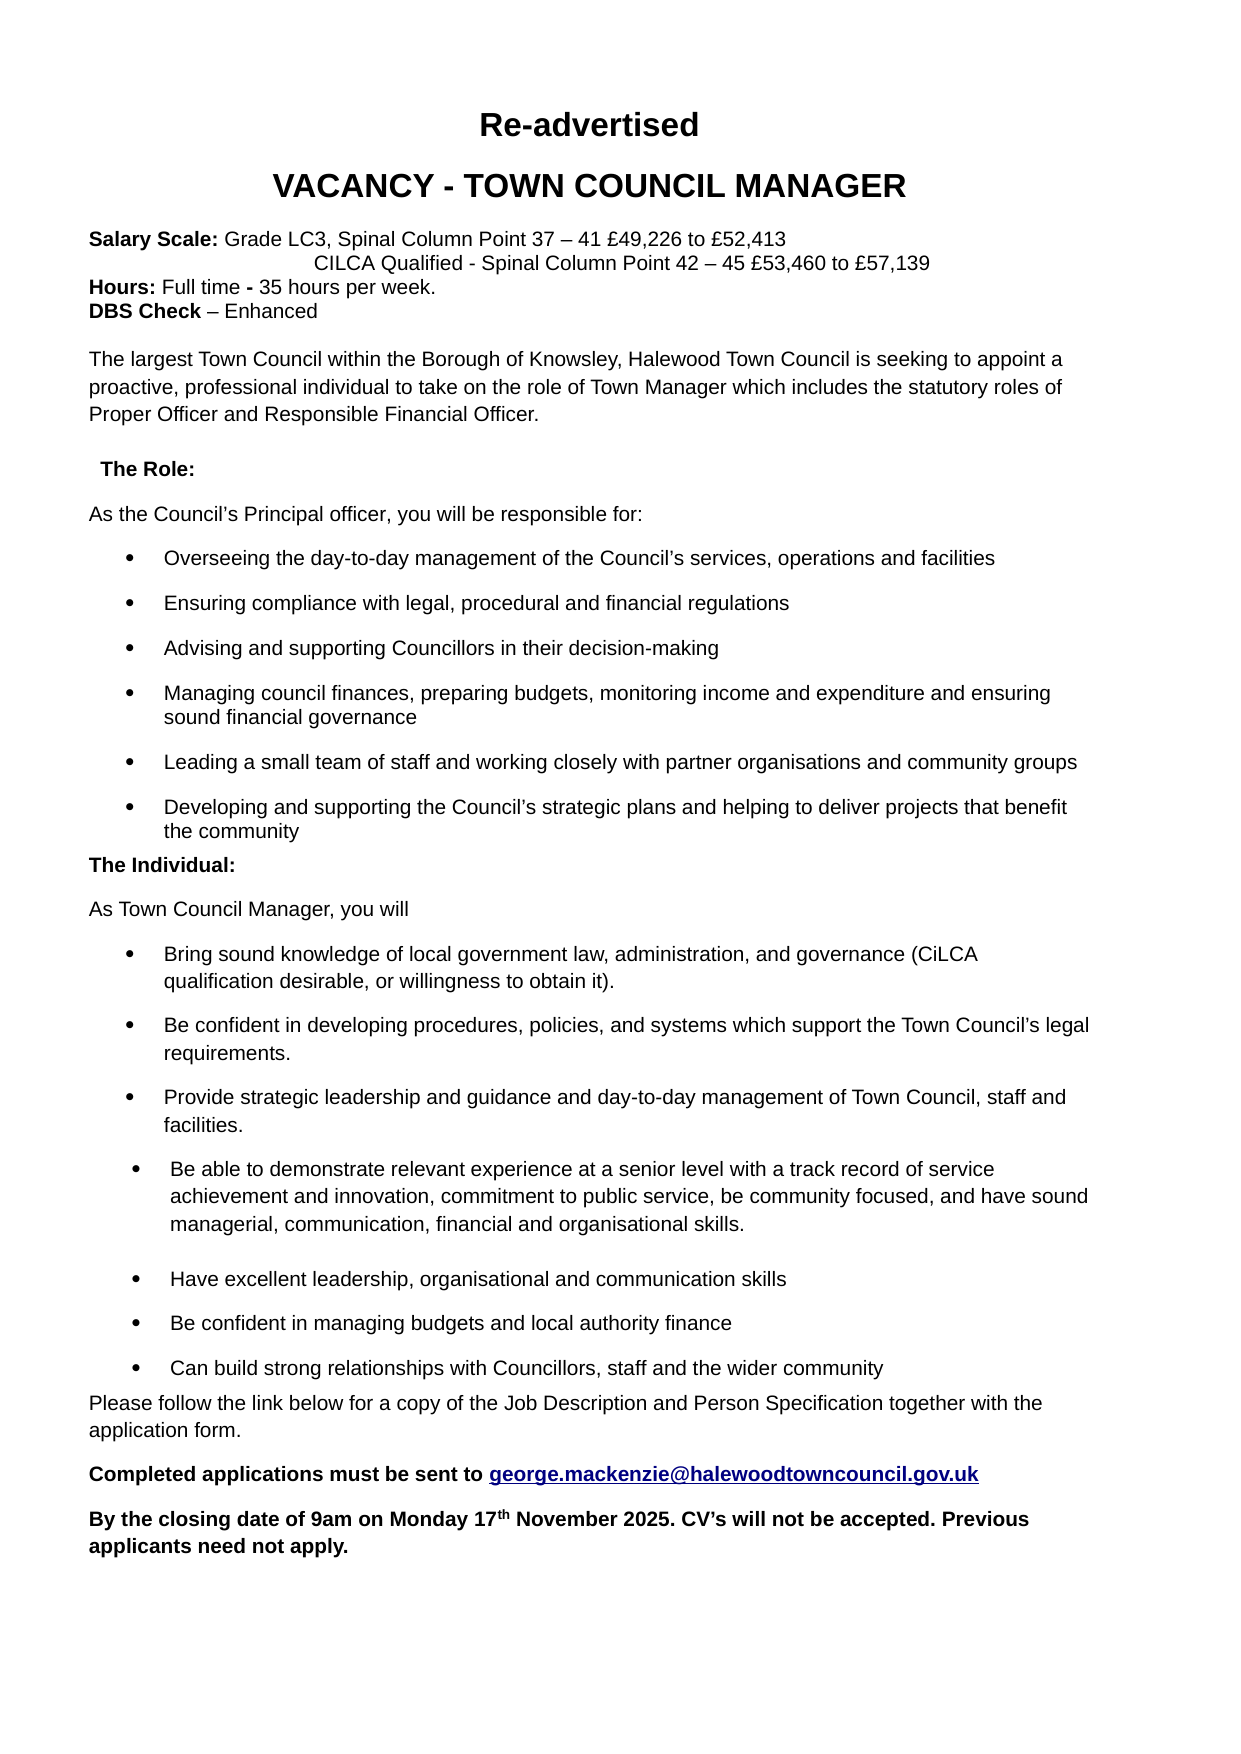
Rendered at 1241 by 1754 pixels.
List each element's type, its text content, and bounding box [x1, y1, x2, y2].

text CILCA Qualified - Spinal Column Point 42 – 45 £53,460 to £57,139 [239, 251, 1090, 275]
text Salary Scale: Grade LC3, Spinal Column Point 37 – 41 £49,226 to £52,413 [89, 227, 1090, 251]
list Ensuring compliance with legal, procedural and financial regulations [126, 591, 1090, 615]
list Overseeing the day-to-day management of the Council’s services, operations and facilities [126, 546, 1090, 570]
text Re-advertised [89, 106, 1090, 144]
text DBS Check – Enhanced [89, 299, 1090, 323]
text The largest Town Council within the Borough of Knowsley, Halewood Town Council is seeking to appoint a proactive, professional individual to take on the role of Town Manager which includes the statutory roles of Proper Officer and Responsible Financial Officer. [89, 347, 1090, 426]
text Hours: Full time - 35 hours per week. [89, 275, 1090, 299]
list Bring sound knowledge of local government law, administration, and governance (CiLCA qualification desirable, or willingness to obtain it). [126, 941, 1090, 993]
list Leading a small team of staff and working closely with partner organisations and community groups [126, 750, 1090, 774]
list Can build strong relationships with Councillors, staff and the wider community [132, 1356, 1090, 1380]
list Developing and supporting the Council’s strategic plans and helping to deliver projects that benefit the community [126, 794, 1090, 843]
list Have excellent leadership, organisational and communication skills [132, 1266, 1090, 1290]
text VACANCY - TOWN COUNCIL MANAGER [89, 166, 1090, 205]
list Be able to demonstrate relevant experience at a senior level with a track record of service achievement and innovation, commitment to public service, be community focused, and have sound managerial, communication, financial and organisational skills. [132, 1157, 1090, 1236]
text By the closing date of 9am on Monday 17th November 2025. CV’s will not be accepted. Previous applicants need not apply. [89, 1506, 1090, 1558]
text Completed applications must be sent to george.mackenzie@halewoodtowncouncil.gov.uk [89, 1462, 1090, 1486]
list Be confident in managing budgets and local authority finance [132, 1311, 1090, 1335]
text The Role: [89, 457, 1090, 481]
list Managing council finances, preparing budgets, monitoring income and expenditure and ensuring sound financial governance [126, 681, 1090, 729]
text As Town Council Manager, you will [89, 897, 1090, 921]
list Be confident in developing procedures, policies, and systems which support the Town Council’s legal requirements. [126, 1013, 1090, 1065]
list Provide strategic leadership and guidance and day-to-day management of Town Council, staff and facilities. [126, 1085, 1090, 1136]
text The Individual: [89, 853, 1090, 877]
text Please follow the link below for a copy of the Job Description and Person Specification together with the application form. [89, 1391, 1090, 1442]
text As the Council’s Principal officer, you will be responsible for: [89, 501, 1090, 525]
list Advising and supporting Councillors in their decision-making [126, 636, 1090, 660]
